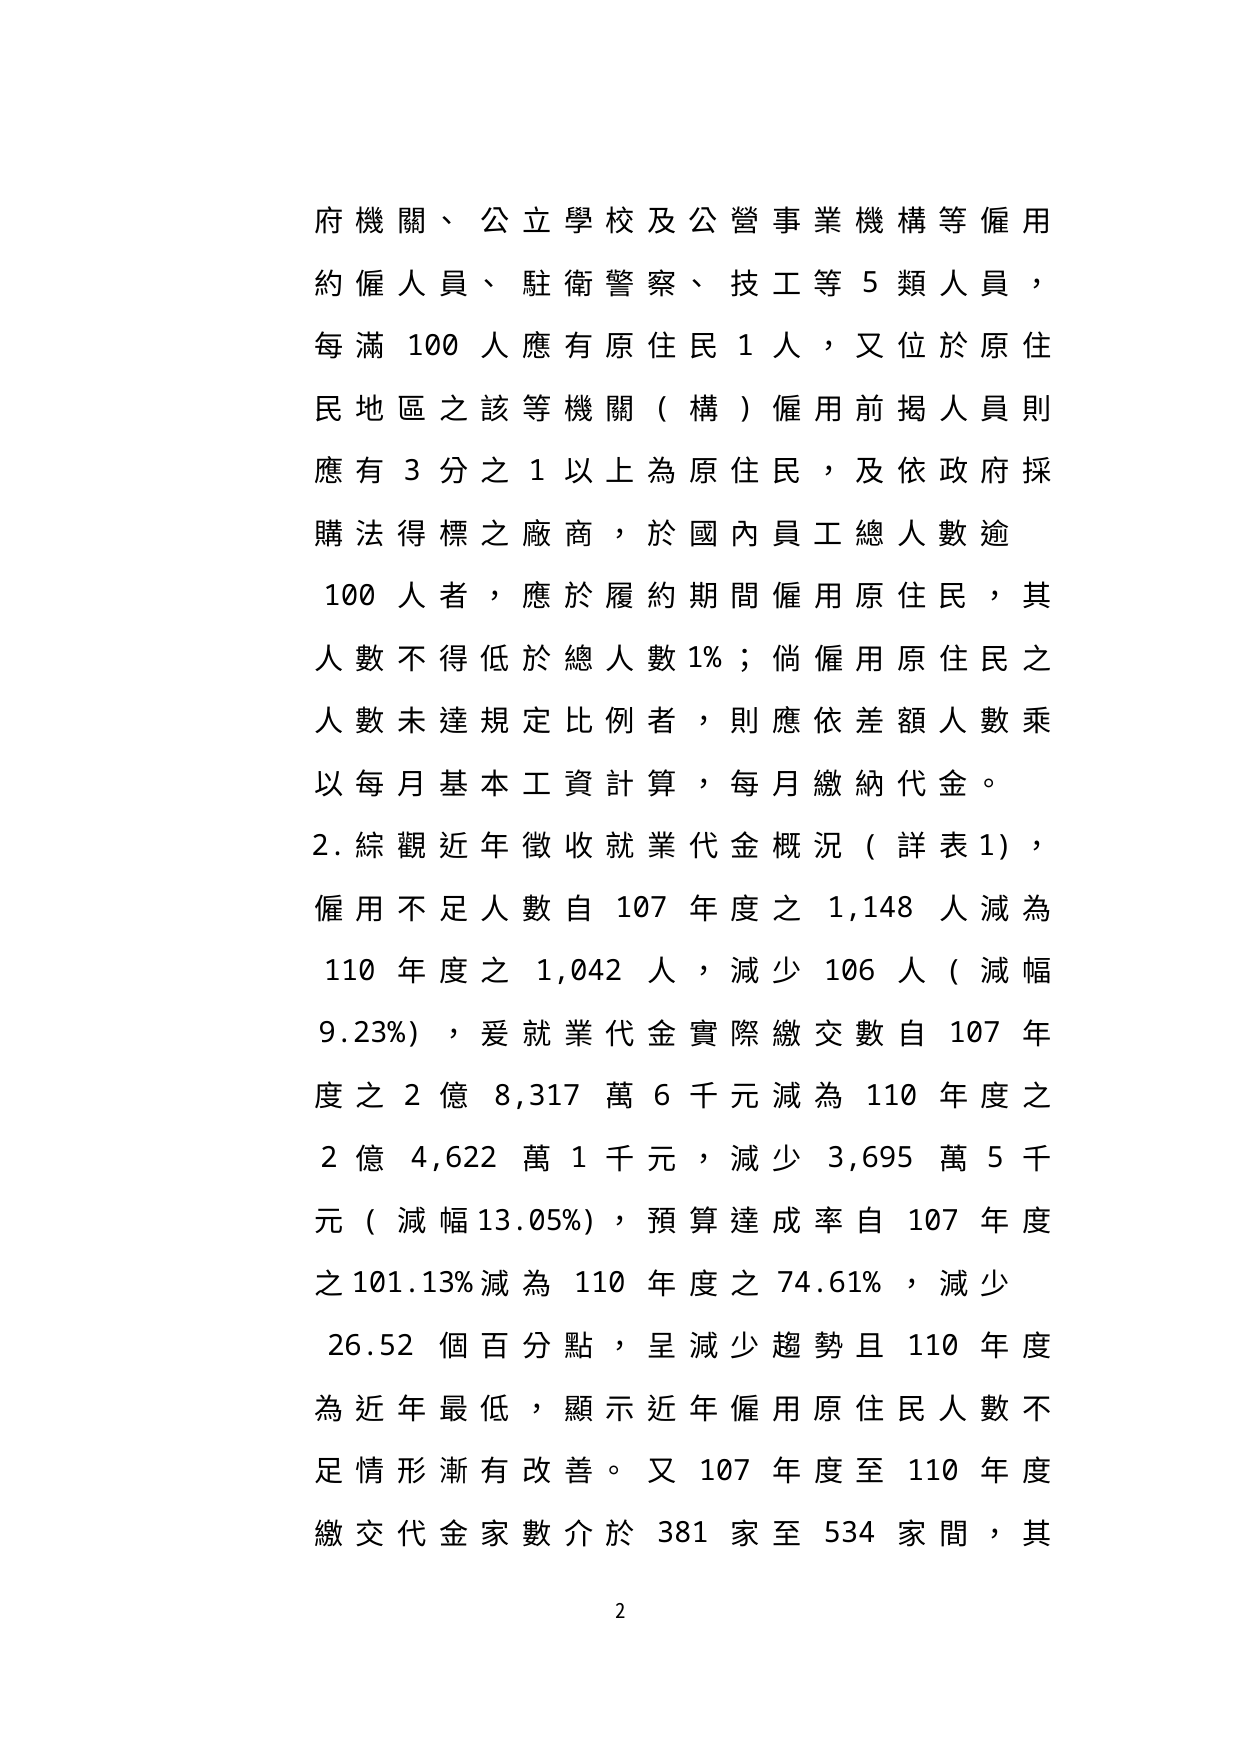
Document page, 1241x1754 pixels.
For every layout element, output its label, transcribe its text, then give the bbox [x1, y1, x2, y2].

text 府機關、公立學校及公營事業機構等僱用約僱人員、駐衛警察、技工等5類人員，每滿100人應有原住民1人，又位於原住民地區之該等機關(構)僱用前揭人員則應有3分之1以上為原住民，及依政府採購法得標之廠商，於國內員工總人數逾100人者，應於履約期間僱用原住民，其人數不得低於總人數1%；倘僱用原住民之人數未達規定比例者，則應依差額人數乘以每月基本工資計算，每月繳納代金。 [271, 177, 1058, 802]
text 2.綜觀近年徵收就業代金概況(詳表1)，僱用不足人數自107年度之1,148人減為110年度之1,042人，減少106人(減幅9.23%)，爰就業代金實際繳交數自107年度之2億8,317萬6千元減為110年度之2億4,622萬1千元，減少3,695萬5千元(減幅13.05%)，預算達成率自107年度之101.13%減為110年度之74.61%，減少26.52個百分點，呈減少趨勢且110年度為近年最低，顯示近年僱用原住民人數不足情形漸有改善。又107年度至110年度繳交代金家數介於381家至534家間，其 [271, 802, 1058, 1552]
